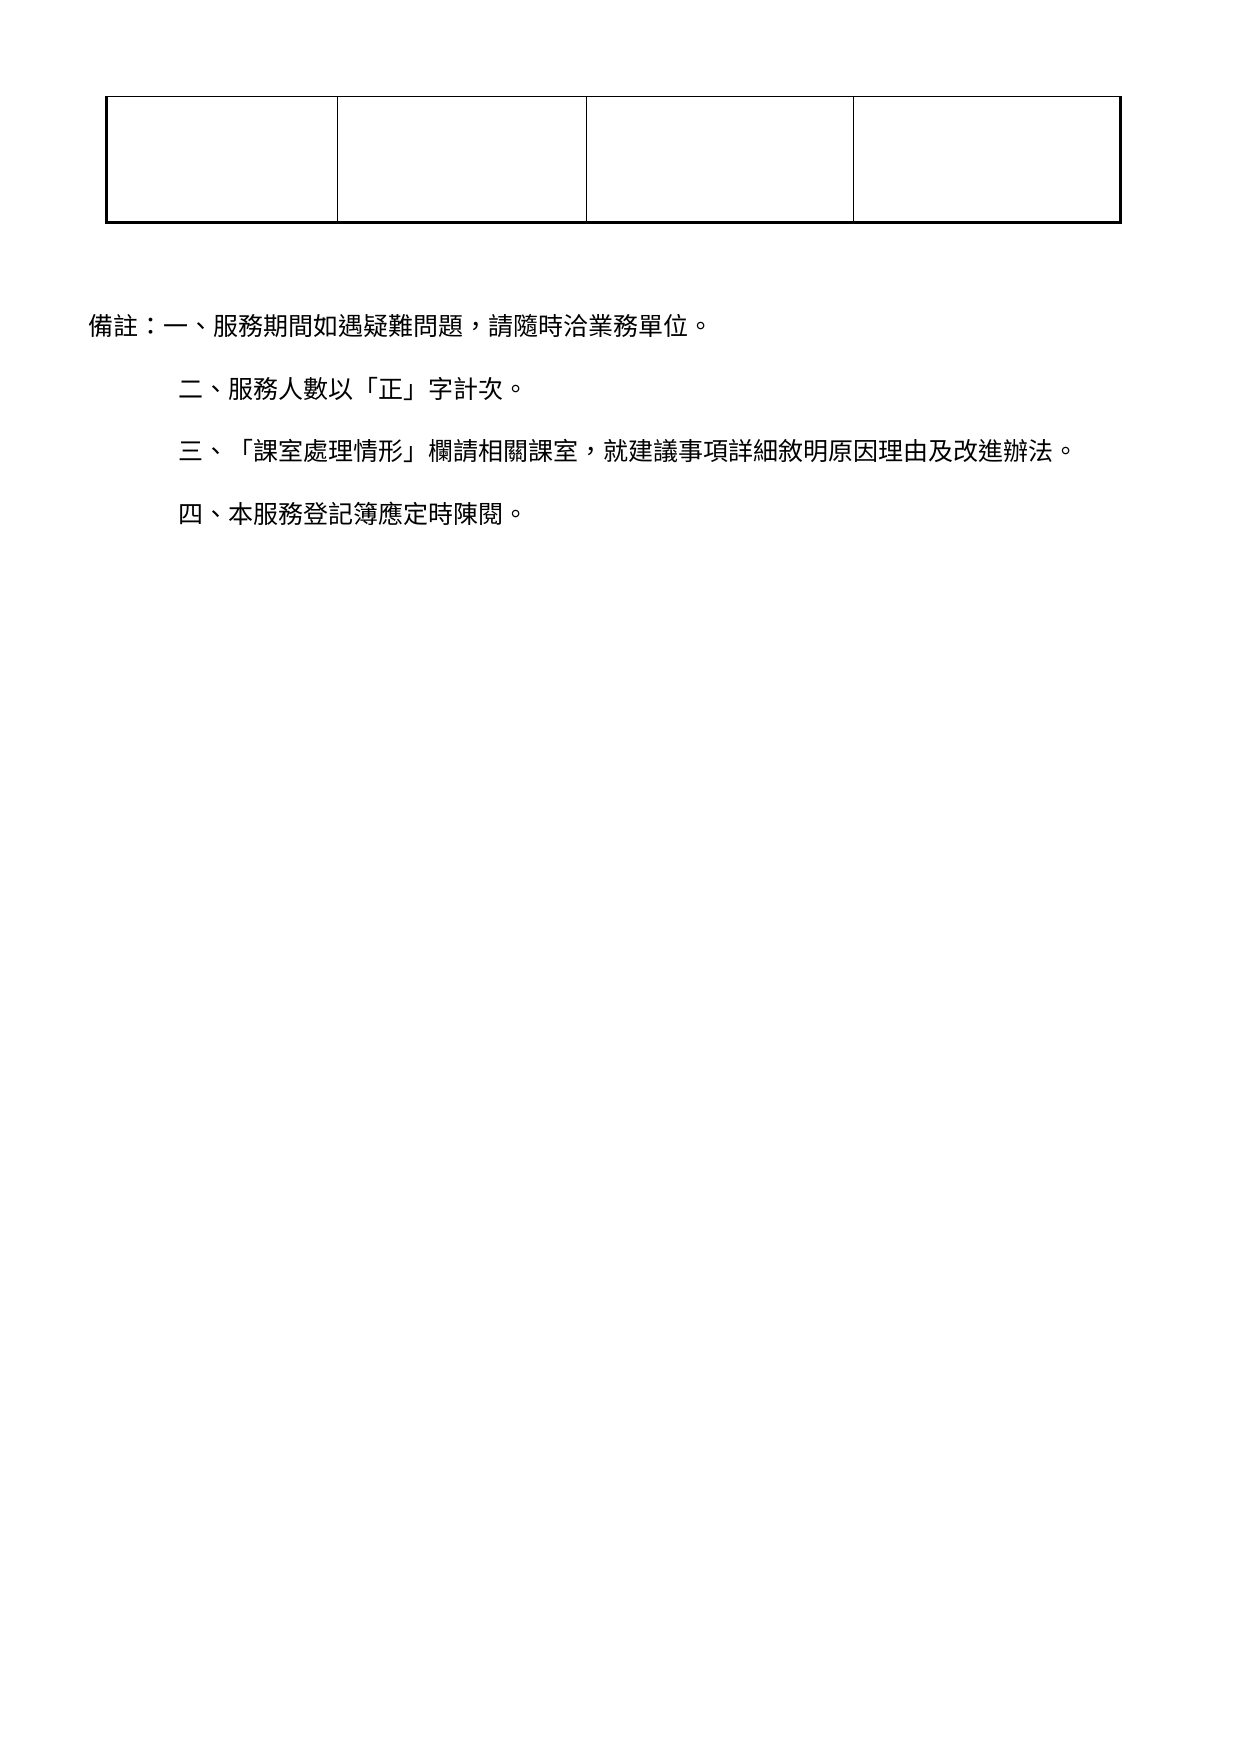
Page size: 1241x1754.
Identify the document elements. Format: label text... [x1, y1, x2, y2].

table_cell [108, 97, 337, 221]
text 四、本服務登記簿應定時陳閱。 [89, 471, 1152, 533]
table_cell [854, 97, 1119, 221]
text 二、服務人數以「正」字計次。 [89, 346, 1152, 408]
table_cell [338, 97, 586, 221]
text 備註：一、服務期間如遇疑難問題，請隨時洽業務單位。 [89, 283, 1152, 346]
table_cell [587, 97, 853, 221]
text 三、「課室處理情形」欄請相關課室，就建議事項詳細敘明原因理由及改進辦法。 [89, 408, 1152, 471]
